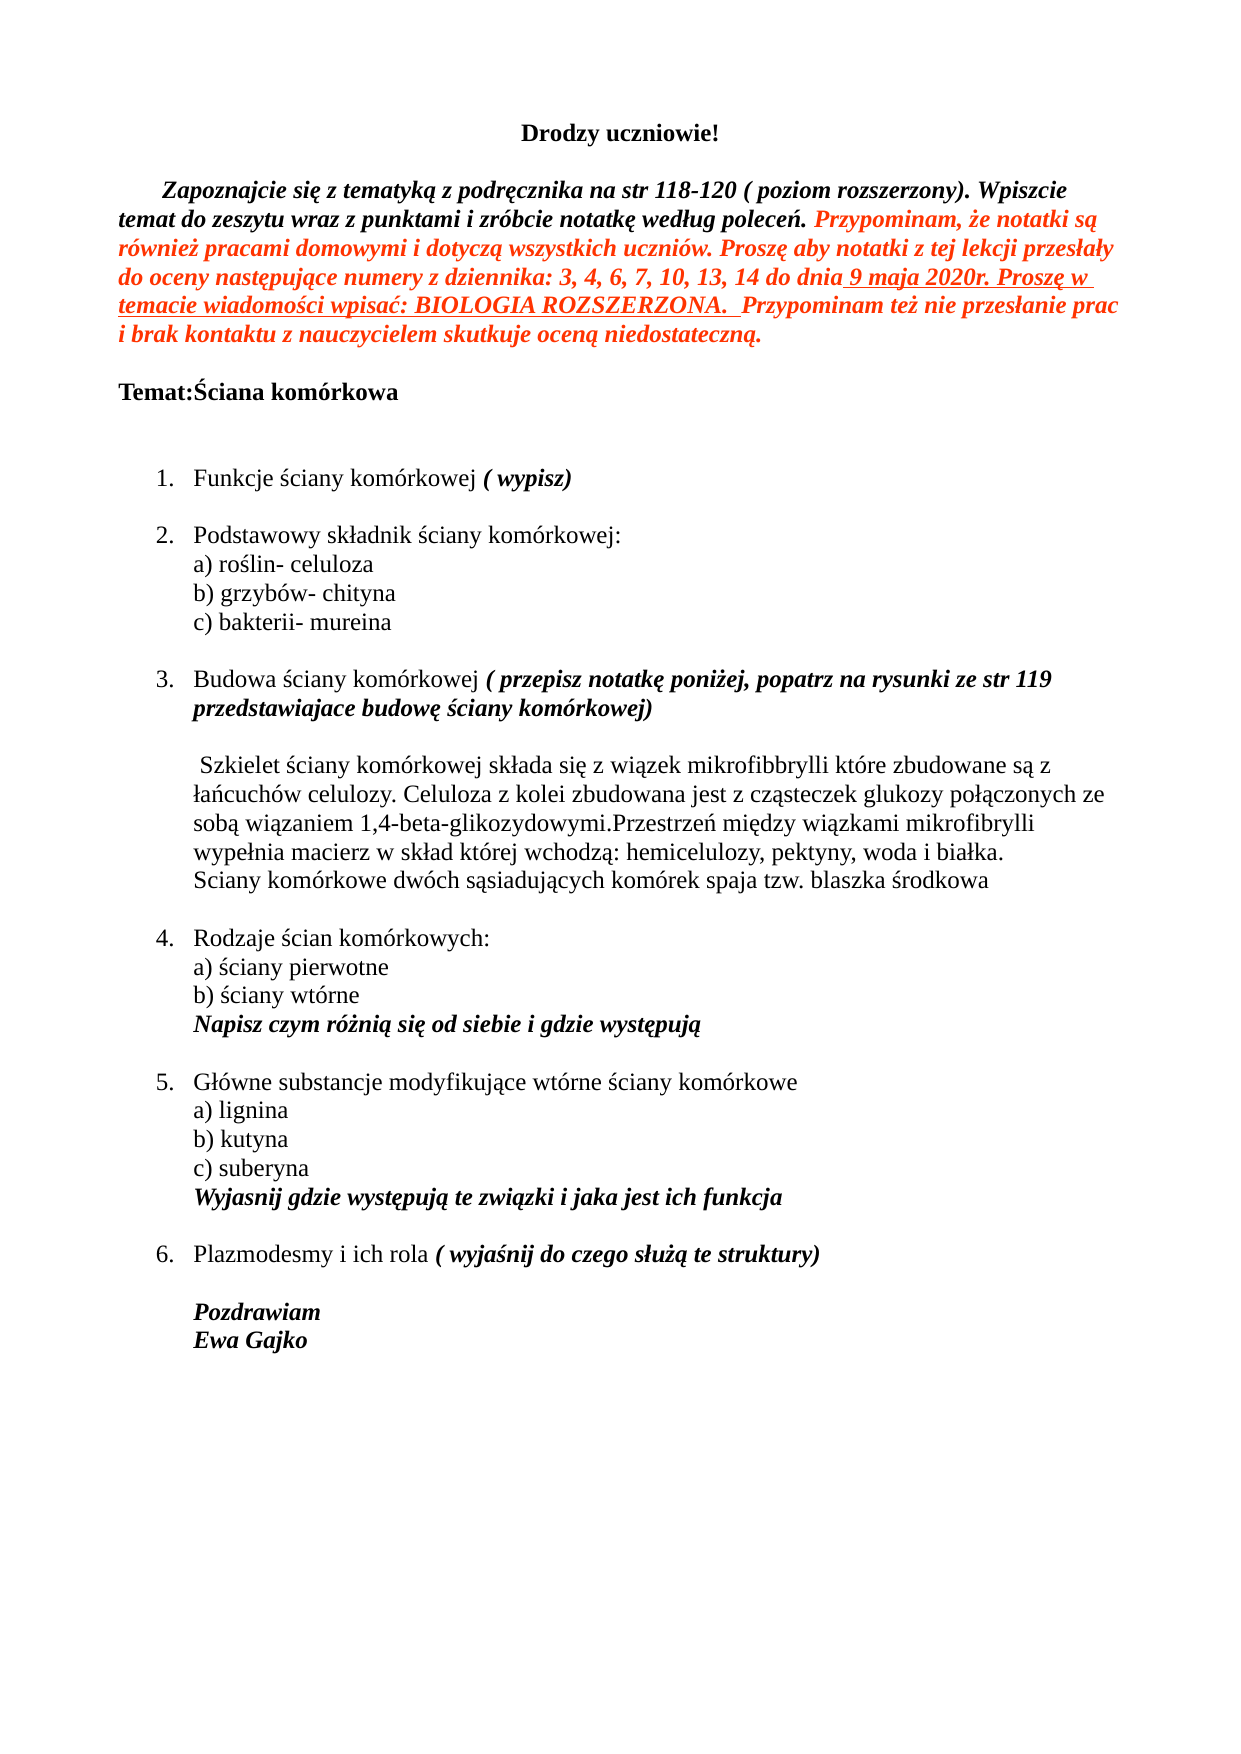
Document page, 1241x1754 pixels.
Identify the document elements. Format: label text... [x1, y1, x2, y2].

list Szkielet ściany komórkowej składa się z wiązek mikrofibbrylli które zbudowane są z łańcuchów celulozy. Celuloza z kolei zbudowana jest z cząsteczek glukozy połączonych ze sobą wiązaniem 1,4-beta-glikozydowymi.Przestrzeń między wiązkami mikrofibrylli wypełnia macierz w skład której wchodzą: hemicelulozy, pektyny, woda i białka. [156, 751, 1122, 866]
list c) bakterii- mureina [156, 607, 1122, 636]
list b) ściany wtórne [156, 981, 1122, 1009]
list b) grzybów- chityna [156, 578, 1122, 607]
list Budowa ściany komórkowej ( przepisz notatkę poniżej, popatrz na rysunki ze str 119 przedstawiajace budowę ściany komórkowej) [156, 664, 1122, 722]
list Ewa Gajko [156, 1326, 1122, 1354]
list Wyjasnij gdzie występują te związki i jaka jest ich funkcja [156, 1182, 1122, 1211]
list Podstawowy składnik ściany komórkowej: [156, 521, 1122, 549]
list b) kutyna [156, 1124, 1122, 1153]
list a) lignina [156, 1096, 1122, 1124]
text Zapoznajcie się z tematyką z podręcznika na str 118-120 ( poziom rozszerzony). Wpiszcie temat do zeszytu wraz z punktami i zróbcie notatkę według poleceń. Przypominam, że notatki są również pracami domowymi i dotyczą wszystkich uczniów. Proszę aby notatki z tej lekcji przesłały do oceny następujące numery z dziennika: 3, 4, 6, 7, 10, 13, 14 do dnia 9 maja 2020r. Proszę w temacie wiadomości wpisać: BIOLOGIA ROZSZERZONA. Przypominam też nie przesłanie prac i brak kontaktu z nauczycielem skutkuje oceną niedostateczną. [118, 176, 1122, 348]
list a) roślin- celuloza [156, 549, 1122, 578]
text Drodzy uczniowie! [118, 118, 1122, 147]
text Temat:Ściana komórkowa [118, 377, 1122, 406]
list Napisz czym różnią się od siebie i gdzie występują [156, 1009, 1122, 1038]
list Główne substancje modyfikujące wtórne ściany komórkowe [156, 1067, 1122, 1096]
list Sciany komórkowe dwóch sąsiadujących komórek spaja tzw. blaszka środkowa [156, 866, 1122, 894]
list Pozdrawiam [156, 1297, 1122, 1326]
list Plazmodesmy i ich rola ( wyjaśnij do czego służą te struktury) [156, 1239, 1122, 1268]
list Rodzaje ścian komórkowych: [156, 923, 1122, 952]
list Funkcje ściany komórkowej ( wypisz) [156, 463, 1122, 492]
list c) suberyna [156, 1153, 1122, 1182]
list a) ściany pierwotne [156, 952, 1122, 981]
